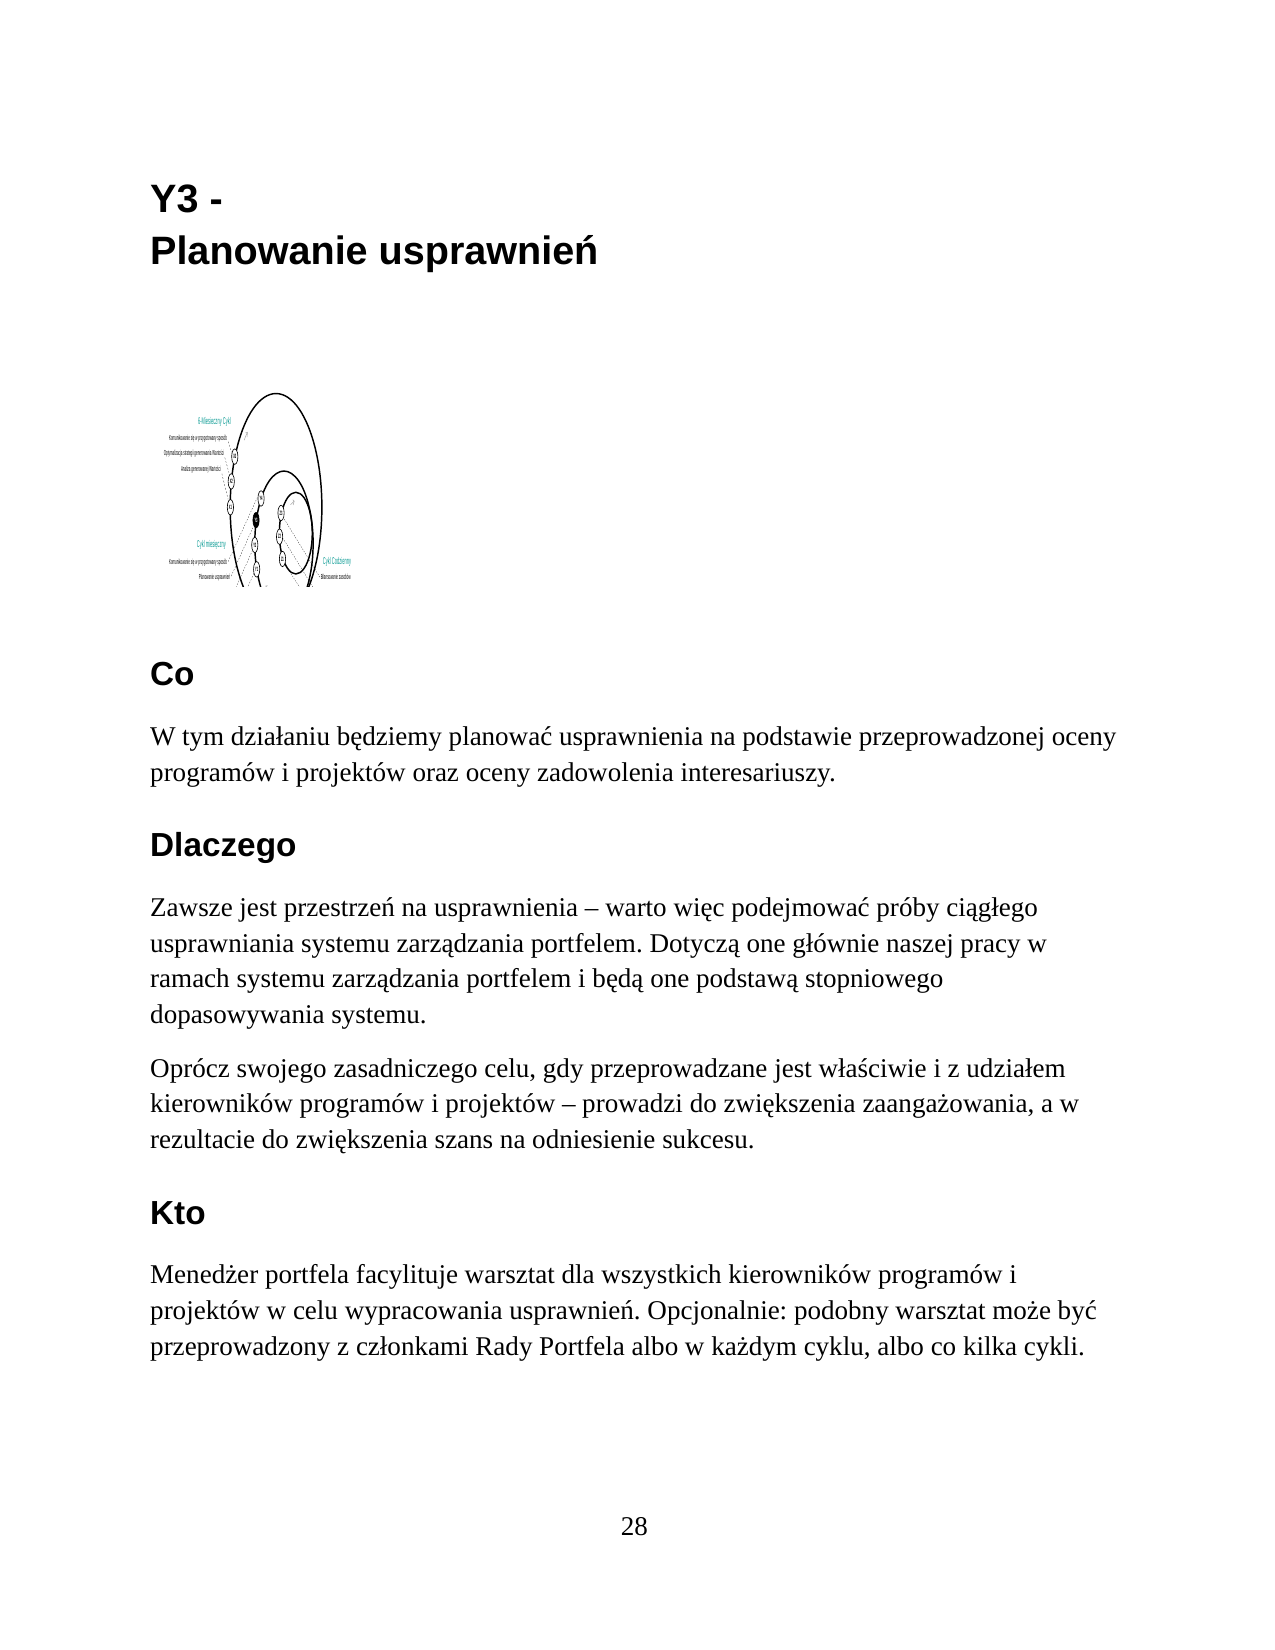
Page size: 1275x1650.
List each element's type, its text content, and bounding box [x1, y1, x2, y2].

text Zawsze jest przestrzeń na usprawnienia – warto więc podejmować próby ciągłego usprawniania systemu zarządzania portfelem. Dotyczą one głównie naszej pracy w ramach systemu zarządzania portfelem i będą one podstawą stopniowego dopasowywania systemu. [150, 891, 1125, 1029]
subtitle Kto [150, 1193, 1125, 1231]
subtitle Co [150, 654, 1125, 693]
text W tym działaniu będziemy planować usprawnienia na podstawie przeprowadzonej oceny programów i projektów oraz oceny zadowolenia interesariuszy. [150, 720, 1125, 787]
subtitle Y3 - Planowanie usprawnień [150, 175, 1125, 273]
text Oprócz swojego zasadniczego celu, gdy przeprowadzane jest właściwie i z udziałem kierowników programów i projektów – prowadzi do zwiększenia zaangażowania, a w rezultacie do zwiększenia szans na odniesienie sukcesu. [150, 1052, 1125, 1154]
subtitle Dlaczego [150, 825, 1125, 864]
text Menedżer portfela facylituje warsztat dla wszystkich kierowników programów i projektów w celu wypracowania usprawnień. Opcjonalnie: podobny warsztat może być przeprowadzony z członkami Rady Portfela albo w każdym cyklu, albo co kilka cykli. [150, 1259, 1125, 1361]
